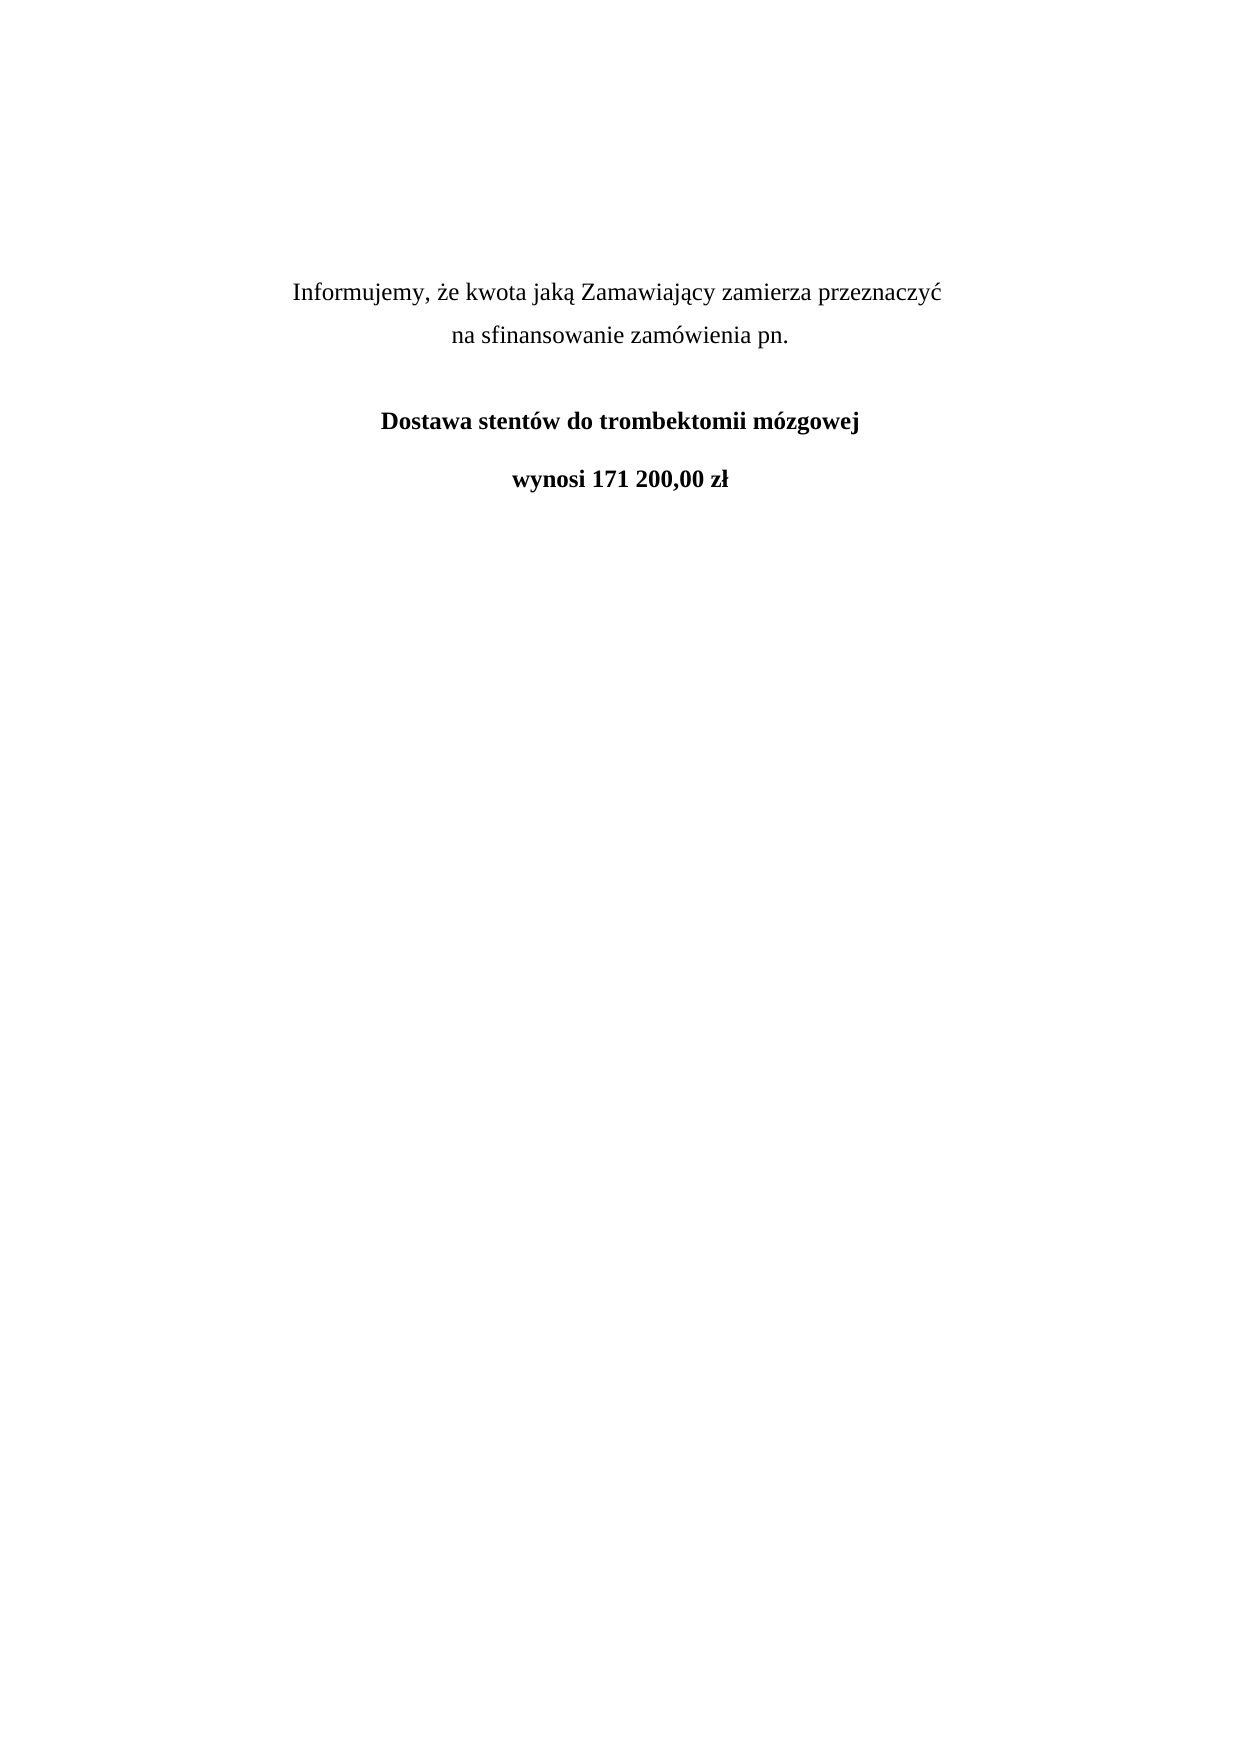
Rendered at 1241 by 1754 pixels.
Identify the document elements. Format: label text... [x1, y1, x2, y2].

text Informujemy, że kwota jaką Zamawiający zamierza przeznaczyć [148, 277, 1093, 306]
subtitle wynosi 171 200,00 zł [148, 464, 1093, 493]
text na sfinansowanie zamówienia pn. [148, 320, 1093, 349]
text Dostawa stentów do trombektomii mózgowej [148, 406, 1093, 435]
